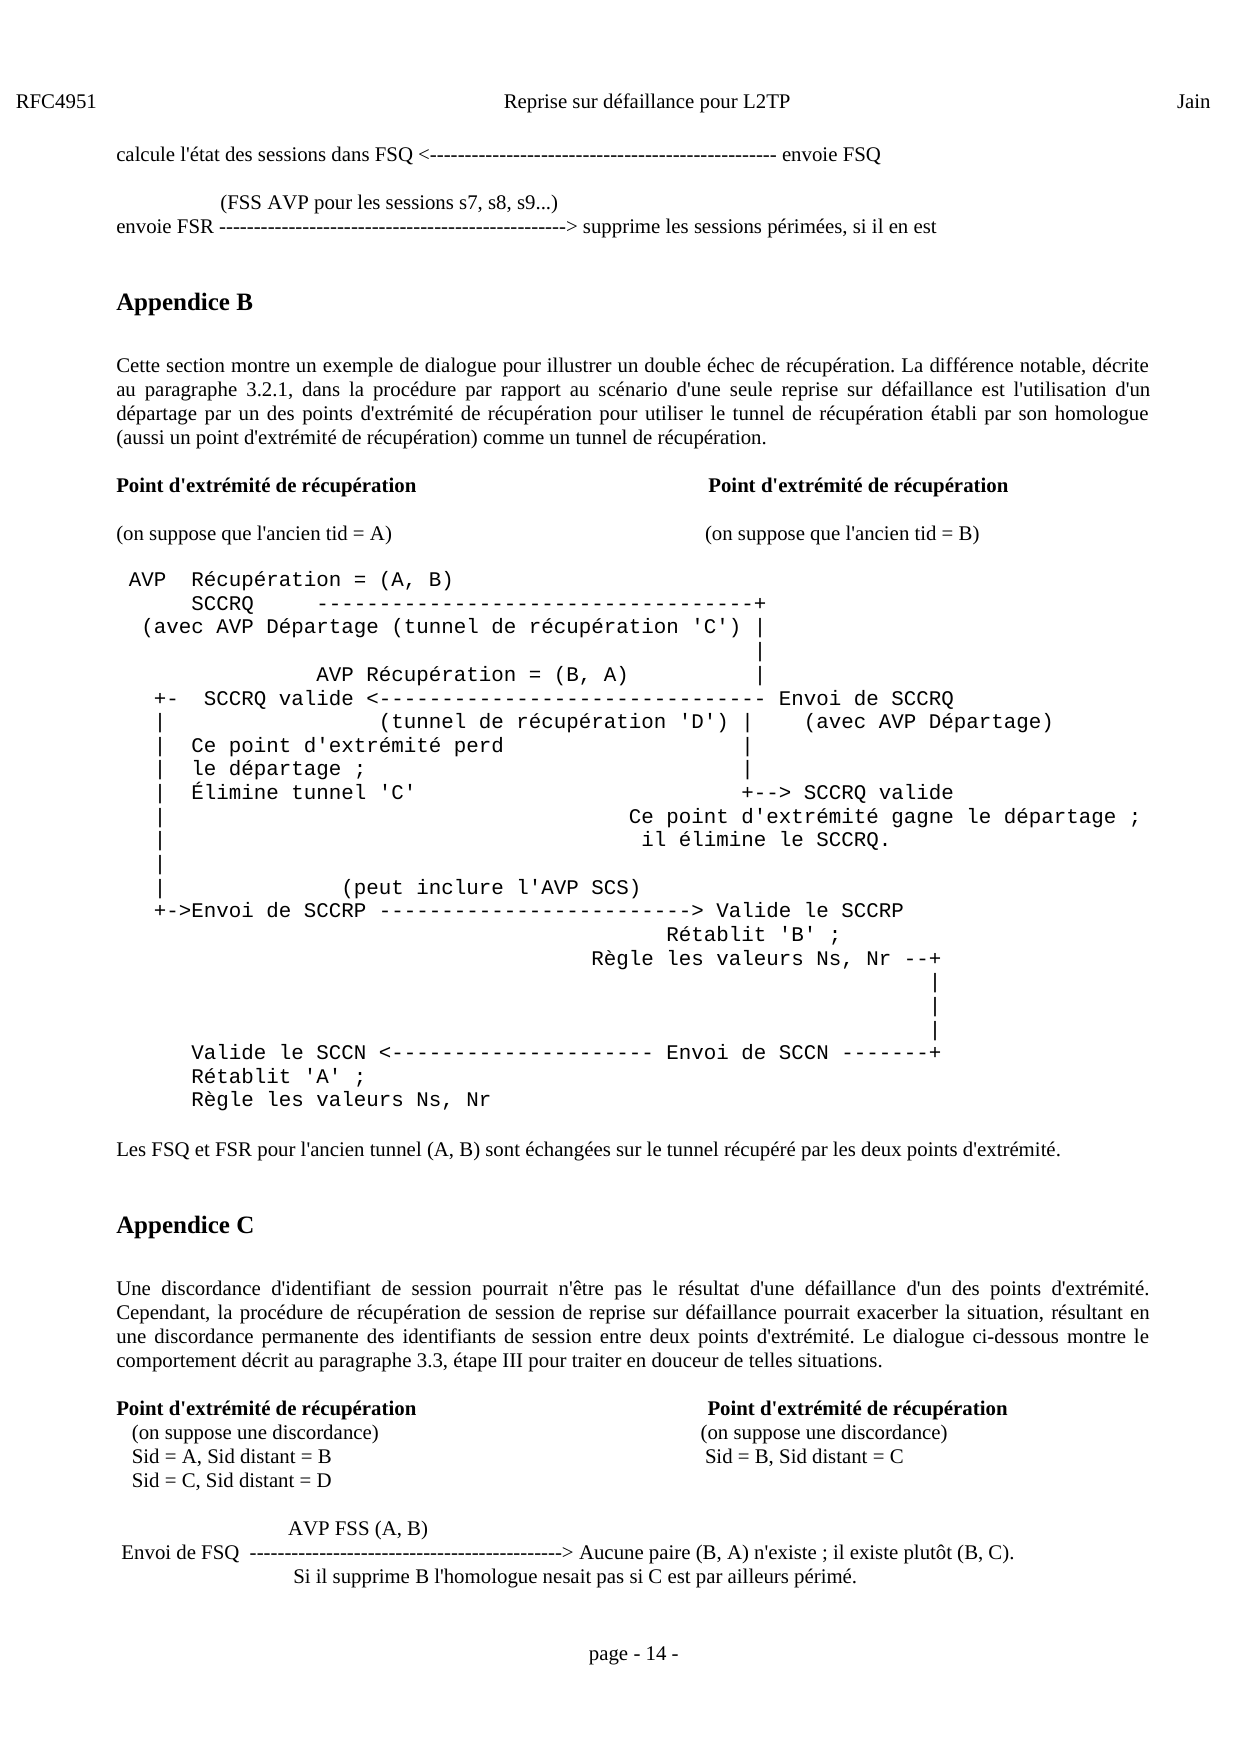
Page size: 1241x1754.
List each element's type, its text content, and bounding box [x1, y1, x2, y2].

text Envoi de FSQ ---------------------------------------------> Aucune paire (B, A) n'existe ; il existe plutôt (B, C). [116, 1540, 1151, 1564]
text AVP Récupération = (A, B) [116, 569, 1151, 593]
text Point d'extrémité de récupération Point d'extrémité de récupération [116, 473, 1151, 497]
text | Ce point d'extrémité perd | [116, 735, 1151, 758]
text Cette section montre un exemple de dialogue pour illustrer un double échec de récupération. La différence notable, décrite au paragraphe 3.2.1, dans la procédure par rapport au scénario d'une seule reprise sur défaillance est l'utilisation d'un départage par un des points d'extrémité de récupération pour utiliser le tunnel de récupération établi par son homologue (aussi un point d'extrémité de récupération) comme un tunnel de récupération. [116, 353, 1151, 449]
text (FSS AVP pour les sessions s7, s8, s9...) [116, 190, 1151, 214]
text SCCRQ -----------------------------------+ [116, 593, 1151, 617]
text +->Envoi de SCCRP -------------------------> Valide le SCCRP [116, 900, 1151, 924]
text | [116, 971, 1151, 995]
text Rétablit 'B' ; [116, 924, 1151, 948]
text (on suppose que l'ancien tid = A) (on suppose que l'ancien tid = B) [116, 521, 1151, 545]
text | il élimine le SCCRQ. [116, 829, 1151, 853]
text (on suppose une discordance) (on suppose une discordance) [116, 1420, 1151, 1444]
text | le départage ; | [116, 758, 1151, 782]
text AVP Récupération = (B, A) | [116, 664, 1151, 687]
text Valide le SCCN <--------------------- Envoi de SCCN -------+ [116, 1042, 1151, 1066]
text Règle les valeurs Ns, Nr [116, 1089, 1151, 1113]
text | Ce point d'extrémité gagne le départage ; [116, 806, 1151, 829]
text Rétablit 'A' ; [116, 1066, 1151, 1089]
text | (peut inclure l'AVP SCS) [116, 877, 1151, 900]
text Les FSQ et FSR pour l'ancien tunnel (A, B) sont échangées sur le tunnel récupéré par les deux points d'extrémité. [116, 1137, 1151, 1161]
text | Élimine tunnel 'C' +--> SCCRQ valide [116, 782, 1151, 806]
text (avec AVP Départage (tunnel de récupération 'C') | [116, 617, 1151, 640]
subtitle Appendice B [116, 287, 1151, 316]
text Sid = C, Sid distant = D [116, 1468, 1151, 1492]
text calcule l'état des sessions dans FSQ <-------------------------------------------------- envoie FSQ [116, 142, 1151, 166]
text +- SCCRQ valide <------------------------------- Envoi de SCCRQ [116, 687, 1151, 711]
text | [116, 995, 1151, 1018]
text envoie FSR --------------------------------------------------> supprime les sessions périmées, si il en est [116, 214, 1151, 238]
text Point d'extrémité de récupération Point d'extrémité de récupération [116, 1396, 1151, 1420]
text Règle les valeurs Ns, Nr --+ [116, 948, 1151, 971]
text | [116, 640, 1151, 664]
text | [116, 1018, 1151, 1042]
text Si il supprime B l'homologue nesait pas si C est par ailleurs périmé. [116, 1564, 1151, 1588]
text Une discordance d'identifiant de session pourrait n'être pas le résultat d'une défaillance d'un des points d'extrémité. Cependant, la procédure de récupération de session de reprise sur défaillance pourrait exacerber la situation, résultant en une discordance permanente des identifiants de session entre deux points d'extrémité. Le dialogue ci-dessous montre le comportement décrit au paragraphe 3.3, étape III pour traiter en douceur de telles situations. [116, 1276, 1151, 1372]
text | (tunnel de récupération 'D') | (avec AVP Départage) [116, 711, 1151, 735]
subtitle Appendice C [116, 1210, 1151, 1239]
text Sid = A, Sid distant = B Sid = B, Sid distant = C [116, 1444, 1151, 1468]
text | [116, 853, 1151, 877]
text AVP FSS (A, B) [116, 1516, 1151, 1540]
